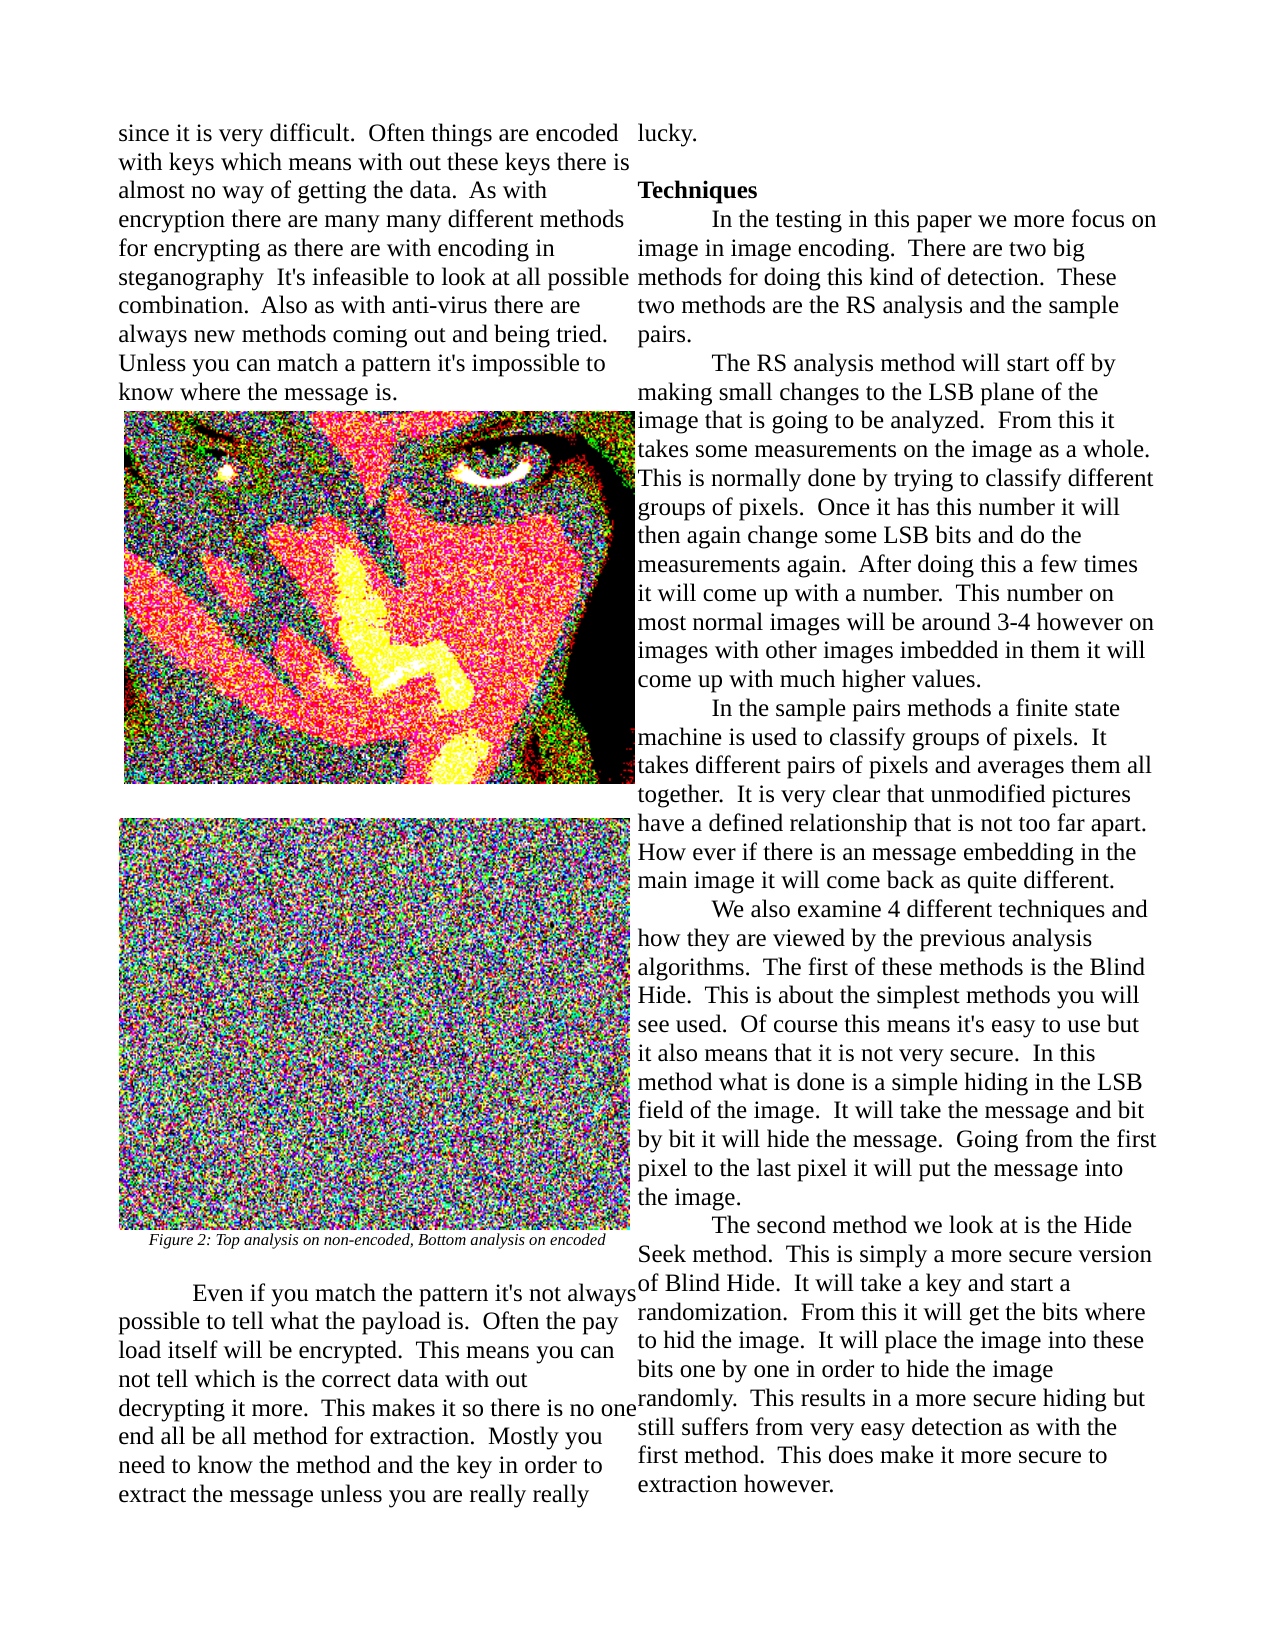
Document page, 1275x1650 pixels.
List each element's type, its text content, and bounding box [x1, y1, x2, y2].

picture [124, 411, 635, 784]
text Even if you match the pattern it's not always possible to tell what the payload is. Often the pay load itself will be encrypted. This means you can not tell which is the correct data with out decrypting it more. This makes it so there is no one end all be all method for extraction. Mostly you need to know the method and the key in order to extract the message unless you are really really [118, 1278, 637, 1508]
text Techniques [637, 176, 1157, 204]
text The second method we look at is the Hide Seek method. This is simply a more secure version of Blind Hide. It will take a key and start a randomization. From this it will get the bits where to hid the image. It will place the image into these bits one by one in order to hide the image randomly. This results in a more secure hiding but still suffers from very easy detection as with the first method. This does make it more secure to extraction however. [637, 1211, 1157, 1498]
text since it is very difficult. Often things are encoded with keys which means with out these keys there is almost no way of getting the data. As with encryption there are many many different methods for encrypting as there are with encoding in steganography It's infeasible to look at all possible combination. Also as with anti-virus there are always new methods coming out and being tried. Unless you can match a pattern it's impossible to know where the message is. [118, 118, 637, 406]
text In the sample pairs methods a finite state machine is used to classify groups of pixels. It takes different pairs of pixels and averages them all together. It is very clear that unmodified pictures have a defined relationship that is not too far apart. How ever if there is an message embedding in the main image it will come back as quite different. [637, 693, 1157, 894]
text We also examine 4 different techniques and how they are viewed by the previous analysis algorithms. The first of these methods is the Blind Hide. This is about the simplest methods you will see used. Of course this means it's easy to use but it also means that it is not very secure. In this method what is done is a simple hiding in the LSB field of the image. It will take the message and bit by bit it will hide the message. Going from the first pixel to the last pixel it will put the message into the image. [637, 894, 1157, 1211]
text Figure 2: Top analysis on non-encoded, Bottom analysis on encoded [118, 812, 637, 1249]
picture [119, 818, 630, 1230]
text In the testing in this paper we more focus on image in image encoding. There are two big methods for doing this kind of detection. These two methods are the RS analysis and the sample pairs. [637, 204, 1157, 348]
text The RS analysis method will start off by making small changes to the LSB plane of the image that is going to be analyzed. From this it takes some measurements on the image as a whole. This is normally done by trying to classify different groups of pixels. Once it has this number it will then again change some LSB bits and do the measurements again. After doing this a few times it will come up with a number. This number on most normal images will be around 3-4 however on images with other images imbedded in them it will come up with much higher values. [637, 348, 1157, 693]
text lucky. [637, 118, 1157, 147]
